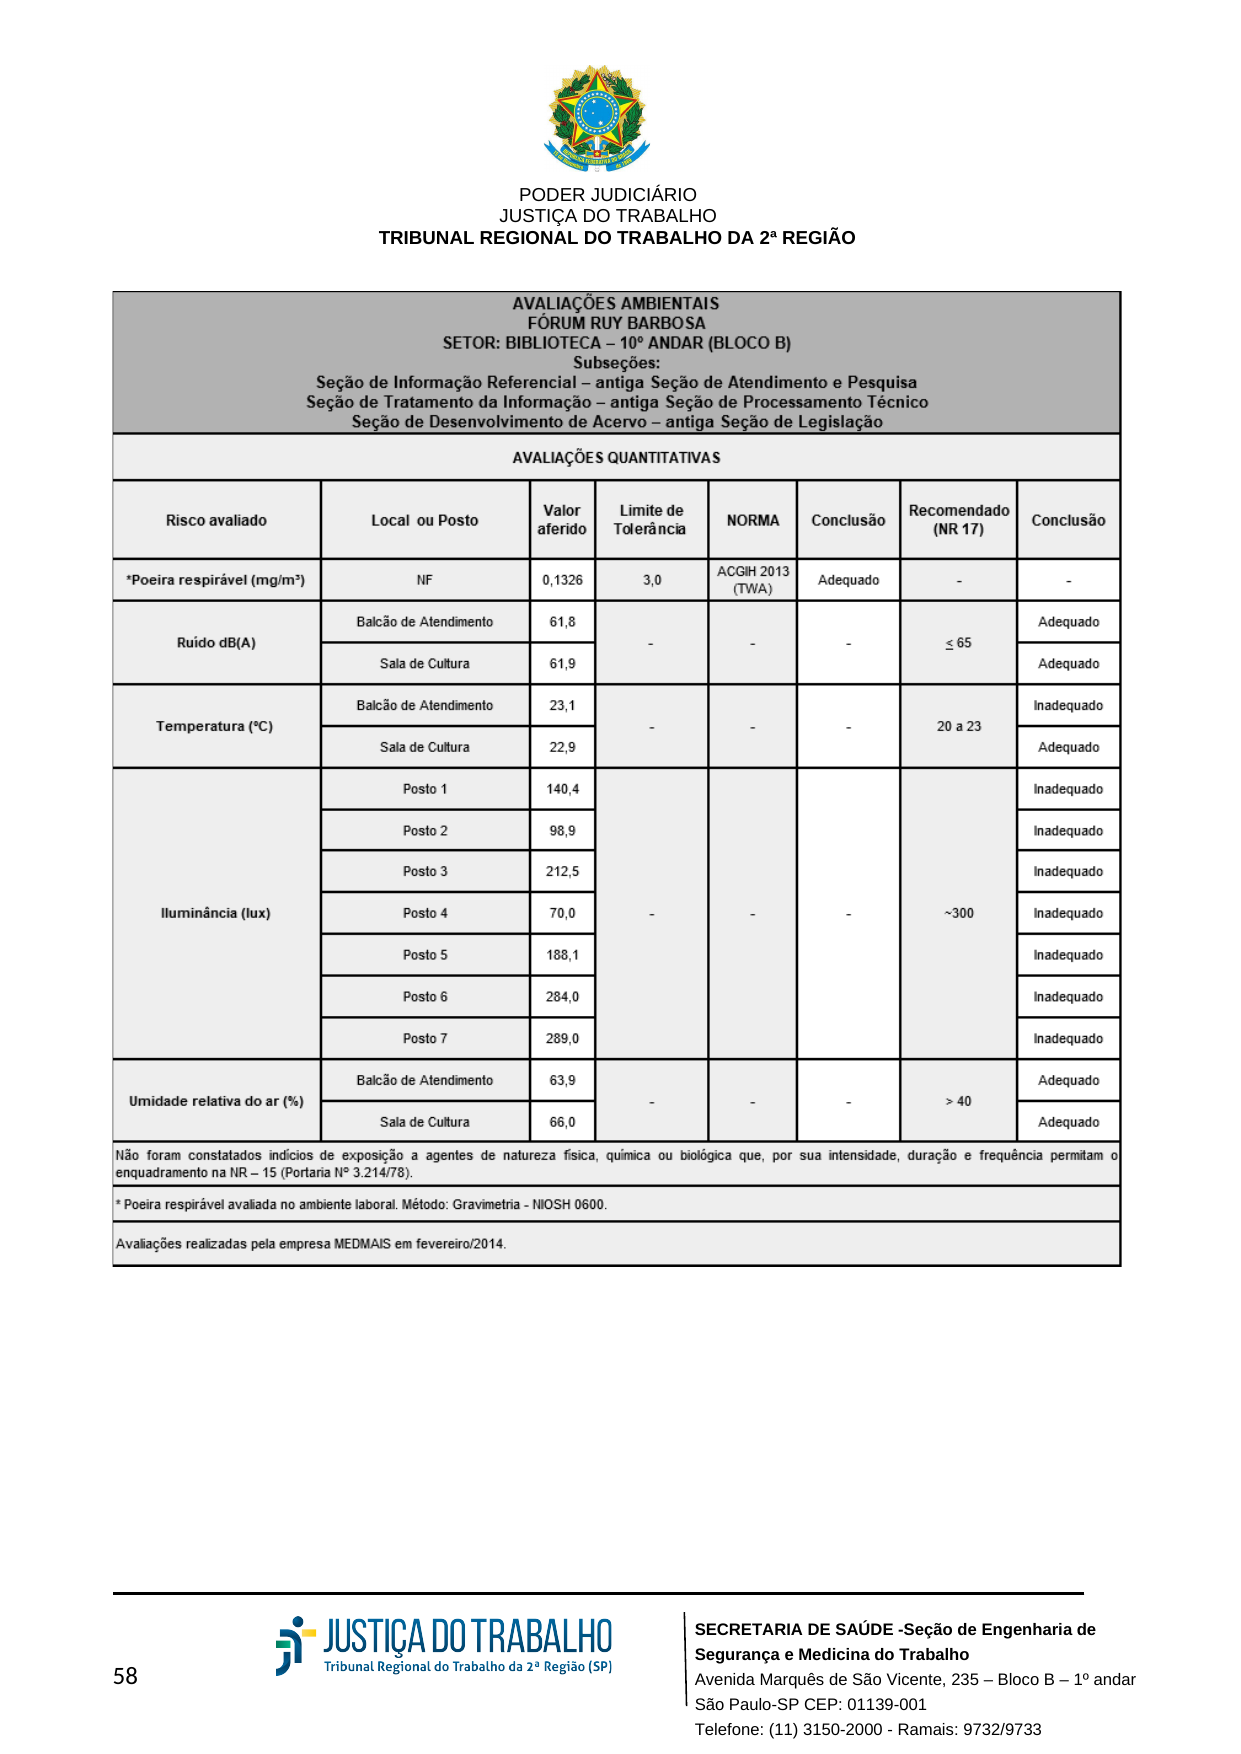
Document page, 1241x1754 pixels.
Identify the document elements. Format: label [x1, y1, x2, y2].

picture [112, 291, 1123, 1267]
picture [543, 65, 650, 172]
picture [276, 1616, 612, 1676]
